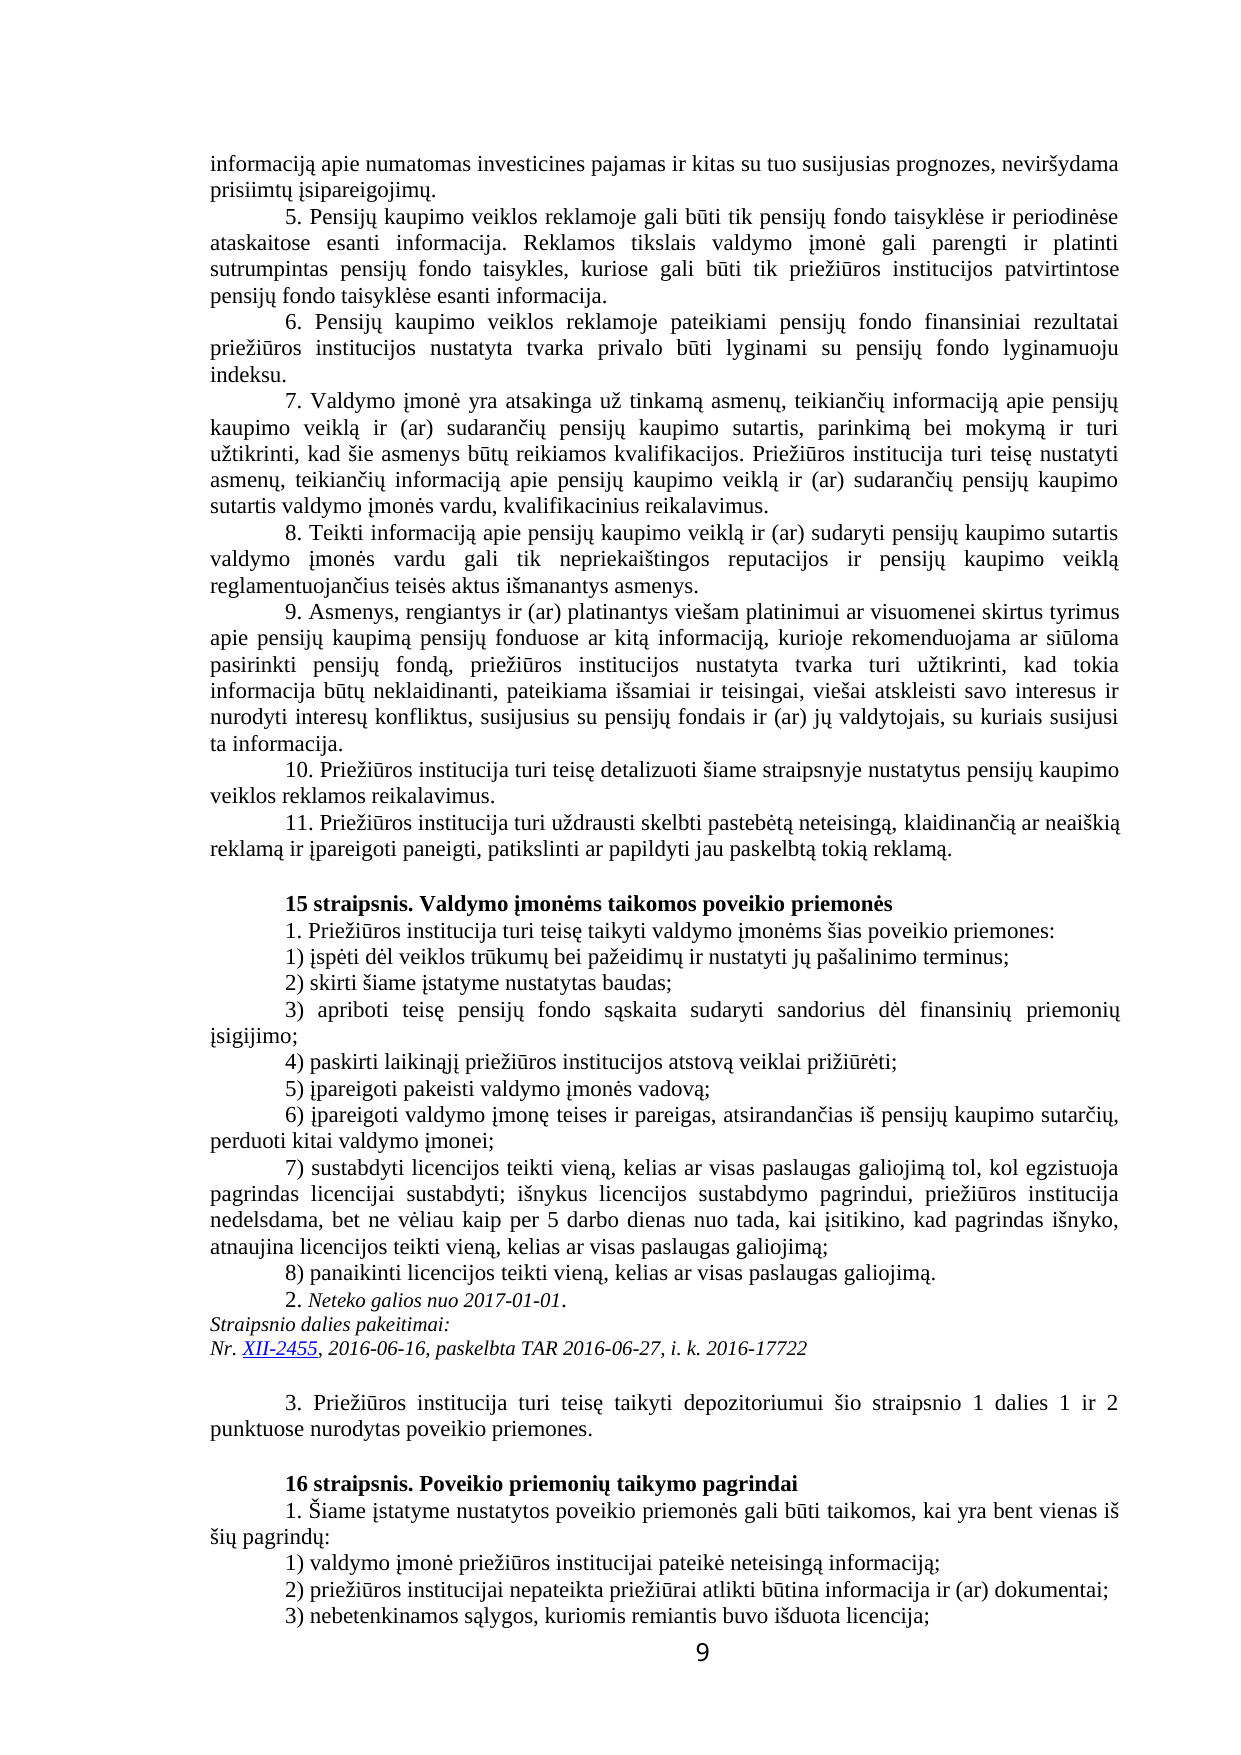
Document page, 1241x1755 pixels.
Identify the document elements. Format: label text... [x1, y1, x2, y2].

text 5. Pensijų kaupimo veiklos reklamoje gali būti tik pensijų fondo taisyklėse ir periodinėse ataskaitose esanti informacija. Reklamos tikslais valdymo įmonė gali parengti ir platinti sutrumpintas pensijų fondo taisykles, kuriose gali būti tik priežiūros institucijos patvirtintose pensijų fondo taisyklėse esanti informacija. [210, 203, 1120, 308]
text 3) nebetenkinamos sąlygos, kuriomis remiantis buvo išduota licencija; [210, 1602, 1120, 1628]
text 7) sustabdyti licencijos teikti vieną, kelias ar visas paslaugas galiojimą tol, kol egzistuoja pagrindas licencijai sustabdyti; išnykus licencijos sustabdymo pagrindui, priežiūros institucija nedelsdama, bet ne vėliau kaip per 5 darbo dienas nuo tada, kai įsitikino, kad pagrindas išnyko, atnaujina licencijos teikti vieną, kelias ar visas paslaugas galiojimą; [210, 1154, 1120, 1259]
text 15 straipsnis. Valdymo įmonėms taikomos poveikio priemonės [210, 890, 1120, 917]
text 1. Šiame įstatyme nustatytos poveikio priemonės gali būti taikomos, kai yra bent vienas iš šių pagrindų: [210, 1497, 1120, 1549]
text 1. Priežiūros institucija turi teisę taikyti valdymo įmonėms šias poveikio priemones: [210, 917, 1120, 943]
text informaciją apie numatomas investicines pajamas ir kitas su tuo susijusias prognozes, neviršydama prisiimtų įsipareigojimų. [210, 150, 1120, 203]
text Nr. XII-2455, 2016-06-16, paskelbta TAR 2016-06-27, i. k. 2016-17722 [210, 1336, 1120, 1360]
text Straipsnio dalies pakeitimai: [210, 1312, 1120, 1336]
text 1) valdymo įmonė priežiūros institucijai pateikė neteisingą informaciją; [210, 1549, 1120, 1576]
text 6. Pensijų kaupimo veiklos reklamoje pateikiami pensijų fondo finansiniai rezultatai priežiūros institucijos nustatyta tvarka privalo būti lyginami su pensijų fondo lyginamuoju indeksu. [210, 308, 1120, 387]
text 5) įpareigoti pakeisti valdymo įmonės vadovą; [210, 1075, 1120, 1101]
text 9. Asmenys, rengiantys ir (ar) platinantys viešam platinimui ar visuomenei skirtus tyrimus apie pensijų kaupimą pensijų fonduose ar kitą informaciją, kurioje rekomenduojama ar siūloma pasirinkti pensijų fondą, priežiūros institucijos nustatyta tvarka turi užtikrinti, kad tokia informacija būtų neklaidinanti, pateikiama išsamiai ir teisingai, viešai atskleisti savo interesus ir nurodyti interesų konfliktus, susijusius su pensijų fondais ir (ar) jų valdytojais, su kuriais susijusi ta informacija. [210, 598, 1120, 756]
text 1) įspėti dėl veiklos trūkumų bei pažeidimų ir nustatyti jų pašalinimo terminus; [210, 943, 1120, 969]
text 3. Priežiūros institucija turi teisę taikyti depozitoriumui šio straipsnio 1 dalies 1 ir 2 punktuose nurodytas poveikio priemones. [210, 1389, 1120, 1442]
text 4) paskirti laikinąjį priežiūros institucijos atstovą veiklai prižiūrėti; [210, 1048, 1120, 1075]
text 10. Priežiūros institucija turi teisę detalizuoti šiame straipsnyje nustatytus pensijų kaupimo veiklos reklamos reikalavimus. [210, 756, 1120, 809]
text 6) įpareigoti valdymo įmonę teises ir pareigas, atsirandančias iš pensijų kaupimo sutarčių, perduoti kitai valdymo įmonei; [210, 1101, 1120, 1154]
text 8. Teikti informaciją apie pensijų kaupimo veiklą ir (ar) sudaryti pensijų kaupimo sutartis valdymo įmonės vardu gali tik nepriekaištingos reputacijos ir pensijų kaupimo veiklą reglamentuojančius teisės aktus išmanantys asmenys. [210, 519, 1120, 598]
text 7. Valdymo įmonė yra atsakinga už tinkamą asmenų, teikiančių informaciją apie pensijų kaupimo veiklą ir (ar) sudarančių pensijų kaupimo sutartis, parinkimą bei mokymą ir turi užtikrinti, kad šie asmenys būtų reikiamos kvalifikacijos. Priežiūros institucija turi teisę nustatyti asmenų, teikiančių informaciją apie pensijų kaupimo veiklą ir (ar) sudarančių pensijų kaupimo sutartis valdymo įmonės vardu, kvalifikacinius reikalavimus. [210, 387, 1120, 519]
text 16 straipsnis. Poveikio priemonių taikymo pagrindai [210, 1470, 1120, 1497]
text 2. Neteko galios nuo 2017-01-01. [210, 1286, 1120, 1312]
text 3) apriboti teisę pensijų fondo sąskaita sudaryti sandorius dėl finansinių priemonių įsigijimo; [210, 996, 1120, 1048]
text 8) panaikinti licencijos teikti vieną, kelias ar visas paslaugas galiojimą. [210, 1259, 1120, 1286]
text 2) skirti šiame įstatyme nustatytas baudas; [210, 969, 1120, 996]
text 2) priežiūros institucijai nepateikta priežiūrai atlikti būtina informacija ir (ar) dokumentai; [210, 1576, 1120, 1602]
text 11. Priežiūros institucija turi uždrausti skelbti pastebėtą neteisingą, klaidinančią ar neaiškią reklamą ir įpareigoti paneigti, patikslinti ar papildyti jau paskelbtą tokią reklamą. [210, 809, 1120, 862]
